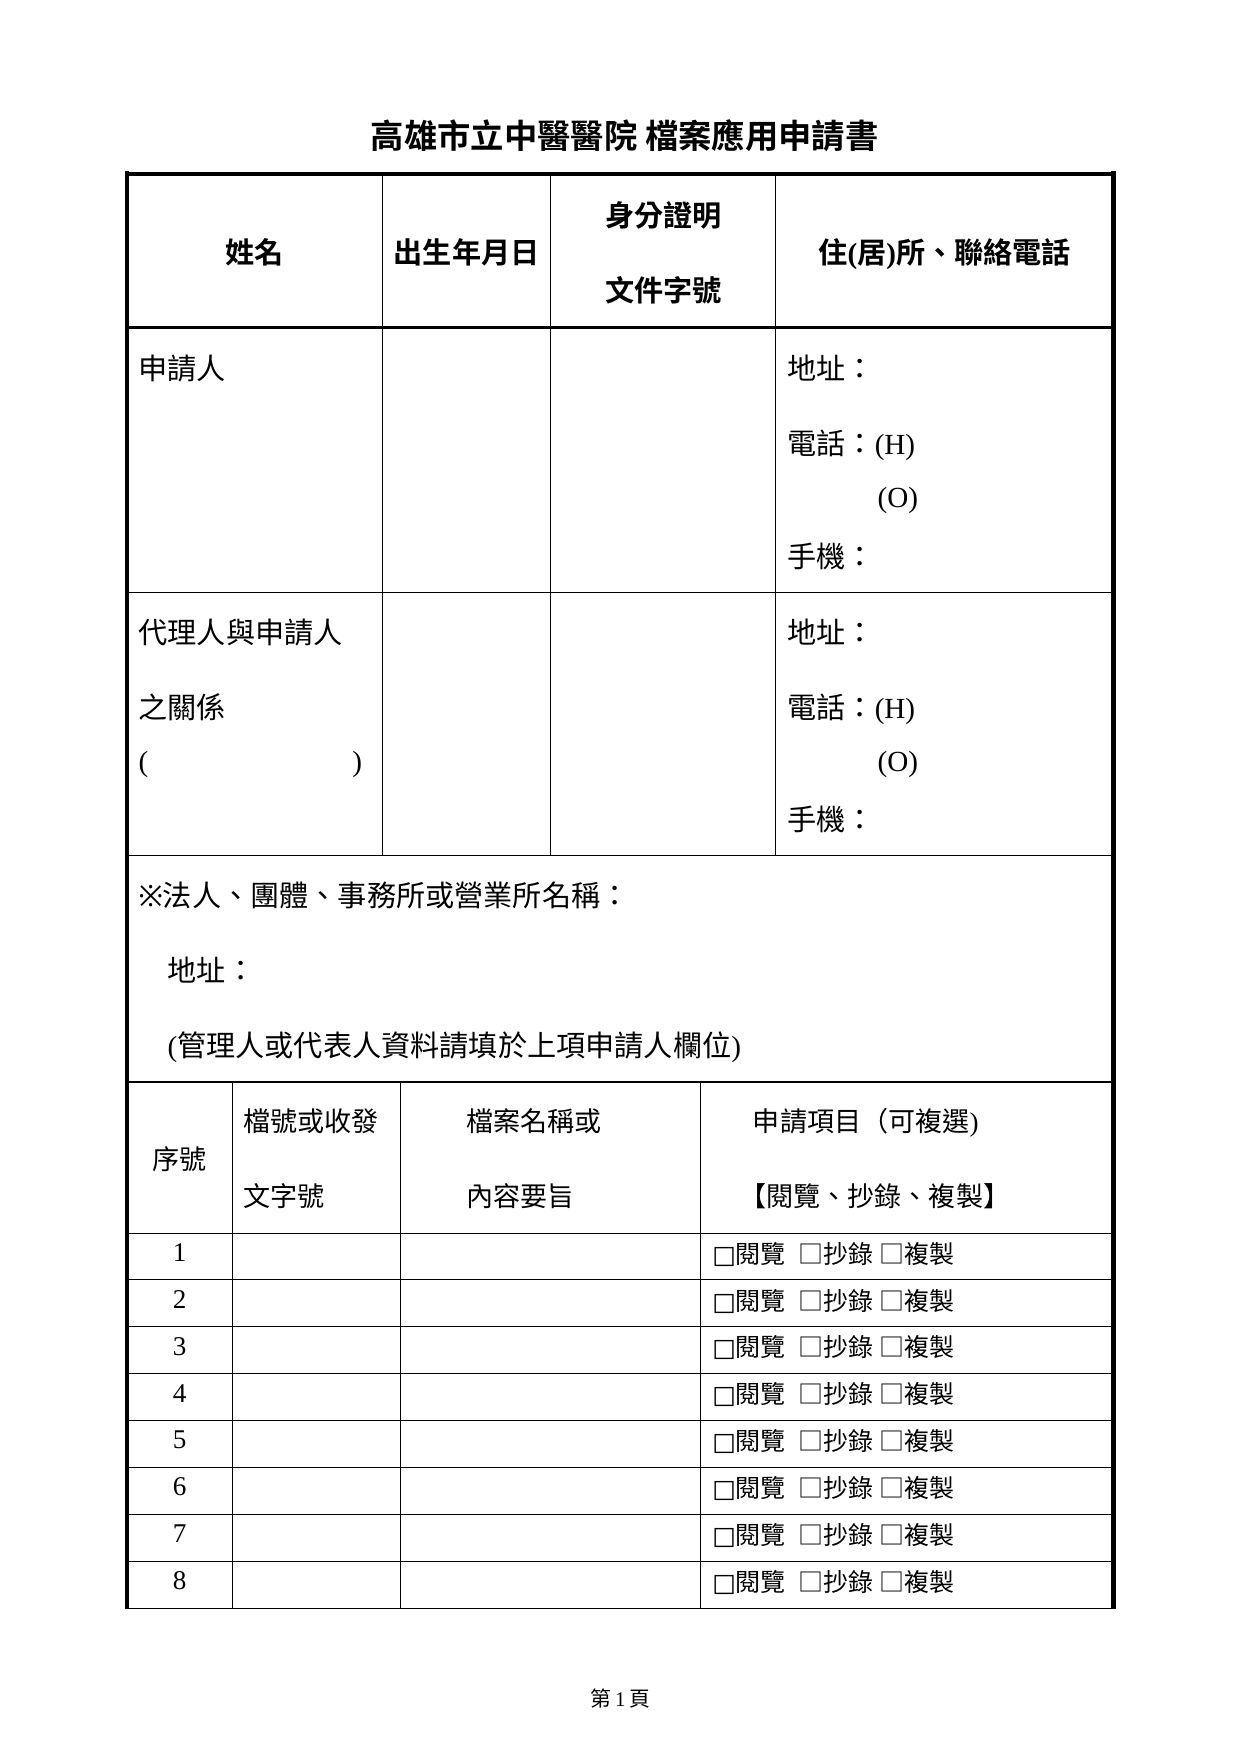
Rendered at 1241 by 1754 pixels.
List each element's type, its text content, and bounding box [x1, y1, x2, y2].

table_cell [401, 1280, 700, 1326]
table_cell [401, 1468, 700, 1514]
table_cell 8 [129, 1562, 232, 1607]
table_cell [233, 1280, 400, 1326]
table_cell □閱覽 □抄錄 □複製 [701, 1515, 1111, 1561]
table_cell 3 [129, 1327, 232, 1373]
table_cell 6 [129, 1468, 232, 1514]
table_cell [401, 1421, 700, 1467]
table_header 住(居)所、聯絡電話 [776, 176, 1111, 326]
table_cell 7 [129, 1515, 232, 1561]
table_cell 檔案名稱或 內容要旨 [401, 1083, 700, 1232]
table_cell □閱覽 □抄錄 □複製 [701, 1421, 1111, 1467]
table_cell □閱覽 □抄錄 □複製 [701, 1374, 1111, 1420]
table_cell 申請項目（可複選) 【閱覽、抄錄、複製】 [701, 1083, 1111, 1232]
table_cell [551, 329, 775, 592]
table_cell [383, 329, 550, 592]
table_cell [233, 1468, 400, 1514]
table_cell [233, 1562, 400, 1607]
text 高雄市立中醫醫院 檔案應用申請書 [118, 96, 1122, 171]
table_cell 地址： 電話：(H) (O) 手機： [776, 593, 1111, 855]
table_cell [401, 1327, 700, 1373]
table_header 姓名 [129, 176, 382, 326]
table_header 出生年月日 [383, 176, 550, 326]
table_cell □閱覽 □抄錄 □複製 [701, 1280, 1111, 1326]
table_cell [233, 1327, 400, 1373]
table_cell ※法人、團體、事務所或營業所名稱： 地址： (管理人或代表人資料請填於上項申請人欄位) [129, 856, 1111, 1081]
table_cell [401, 1562, 700, 1607]
table_cell □閱覽 □抄錄 □複製 [701, 1327, 1111, 1373]
table_cell [401, 1374, 700, 1420]
table_cell 地址： 電話：(H) (O) 手機： [776, 329, 1111, 592]
table_cell 1 [129, 1234, 232, 1279]
table_cell 5 [129, 1421, 232, 1467]
table_cell 2 [129, 1280, 232, 1326]
table_cell □閱覽 □抄錄 □複製 [701, 1562, 1111, 1607]
table_cell □閱覽 □抄錄 □複製 [701, 1234, 1111, 1279]
table_cell [233, 1515, 400, 1561]
table_cell [551, 593, 775, 855]
table_cell □閱覽 □抄錄 □複製 [701, 1468, 1111, 1514]
table_cell [401, 1515, 700, 1561]
table_cell [233, 1374, 400, 1420]
table_cell 代理人與申請人之關係 ( ) [129, 593, 382, 855]
table_cell [383, 593, 550, 855]
table_cell 序號 [129, 1083, 232, 1232]
table_header 身分證明 文件字號 [551, 176, 775, 326]
table_cell 檔號或收發文字號 [233, 1083, 400, 1232]
table_cell 4 [129, 1374, 232, 1420]
table_cell [401, 1234, 700, 1279]
table_cell [233, 1421, 400, 1467]
table_cell 申請人 [129, 329, 382, 592]
table_cell [233, 1234, 400, 1279]
